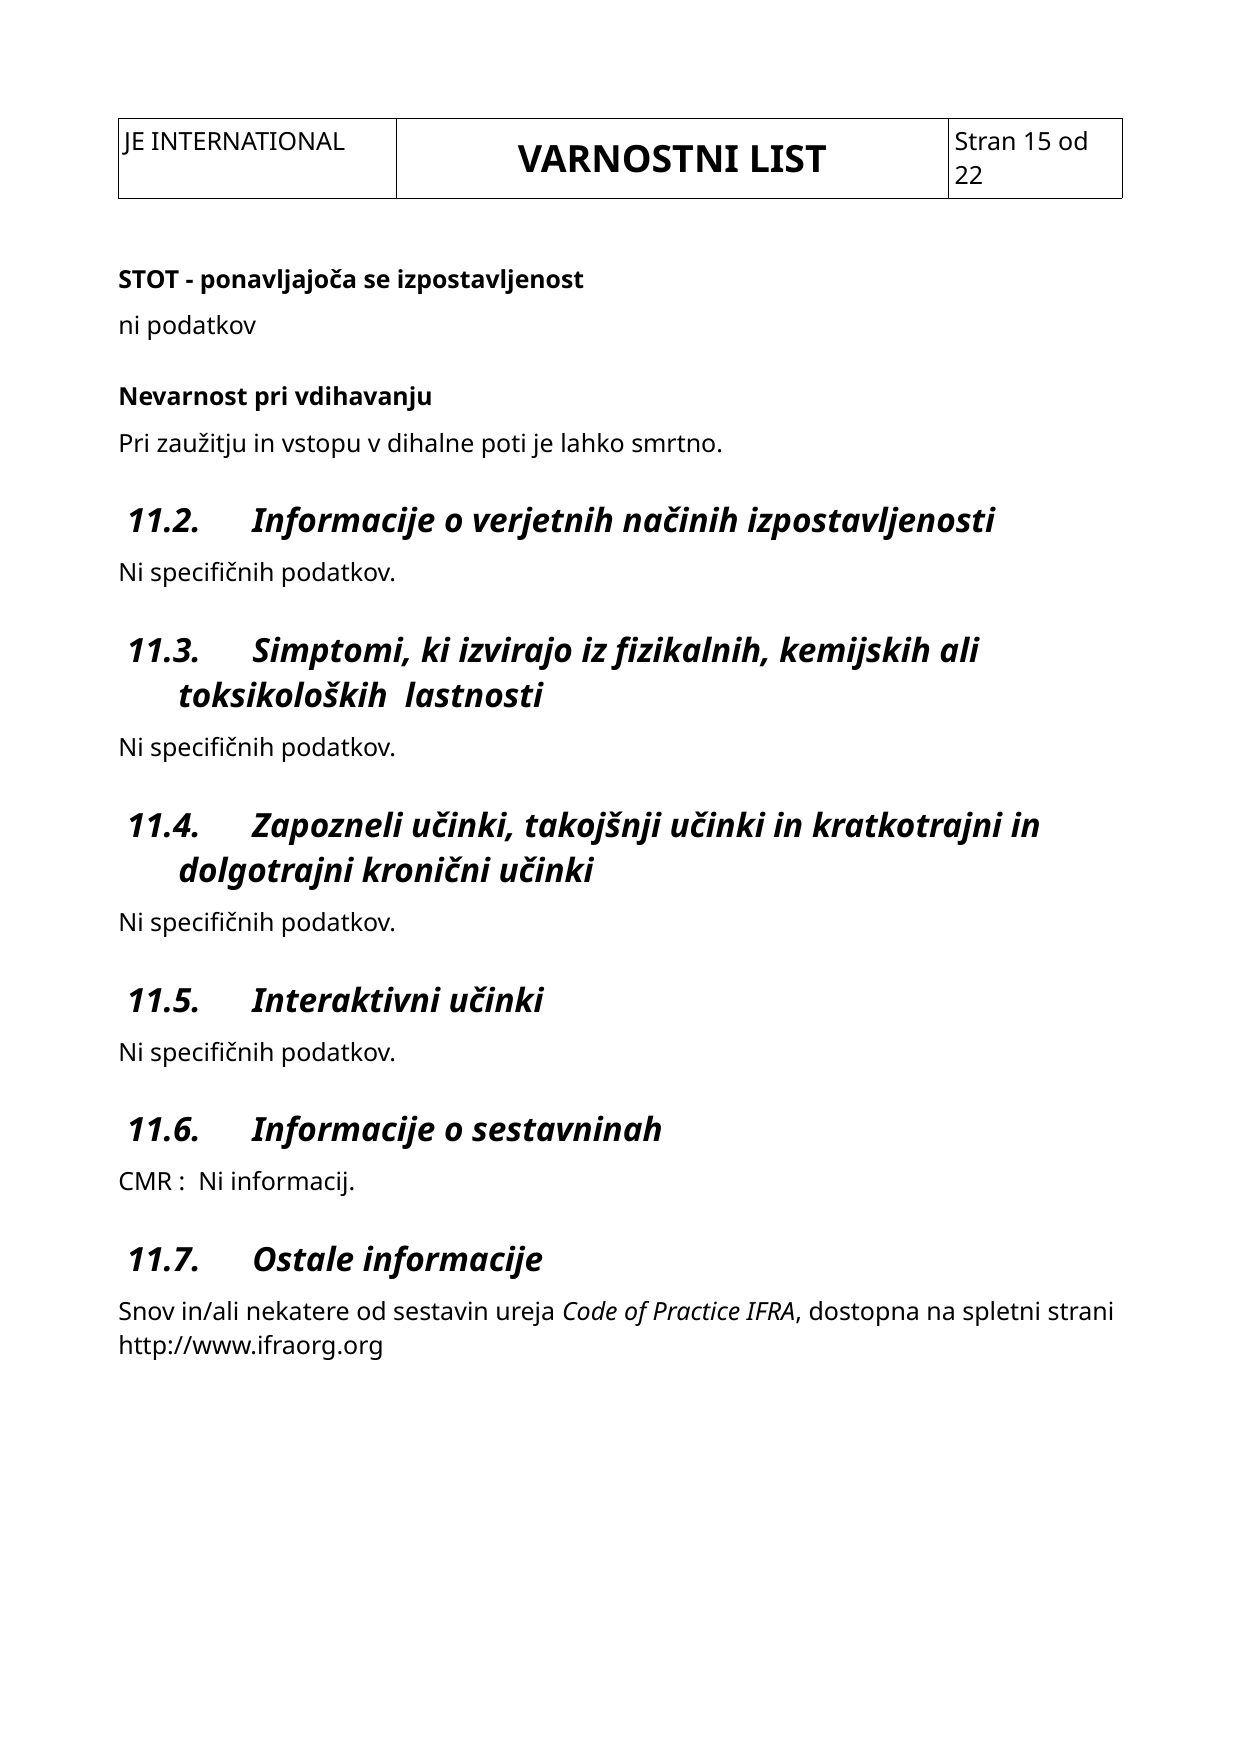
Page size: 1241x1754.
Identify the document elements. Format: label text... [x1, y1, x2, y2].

text ni podatkov [118, 308, 1122, 342]
text Ni specifičnih podatkov. [118, 555, 1122, 589]
text Snov in/ali nekatere od sestavin ureja Code of Practice IFRA, dostopna na spletni strani http://www.ifraorg.org [118, 1293, 1122, 1361]
text Ni specifičnih podatkov. [118, 730, 1122, 764]
subtitle Ostale informacije [118, 1235, 1122, 1281]
subtitle STOT - ponavljajoča se izpostavljenost [118, 261, 1122, 295]
subtitle Informacije o verjetnih načinih izpostavljenosti [118, 497, 1122, 542]
subtitle Informacije o sestavninah [118, 1106, 1122, 1151]
subtitle Zapozneli učinki, takojšnji učinki in kratkotrajni in dolgotrajni kronični učinki [118, 801, 1122, 892]
text Ni specifičnih podatkov. [118, 1034, 1122, 1068]
text Ni specifičnih podatkov. [118, 905, 1122, 939]
subtitle Simptomi, ki izvirajo iz fizikalnih, kemijskih ali toksikoloških lastnosti [118, 627, 1122, 717]
subtitle Interaktivni učinki [118, 976, 1122, 1022]
text CMR : Ni informacij. [118, 1164, 1122, 1198]
subtitle Nevarnost pri vdihavanju [118, 379, 1122, 413]
text Pri zaužitju in vstopu v dihalne poti je lahko smrtno. [118, 426, 1122, 459]
